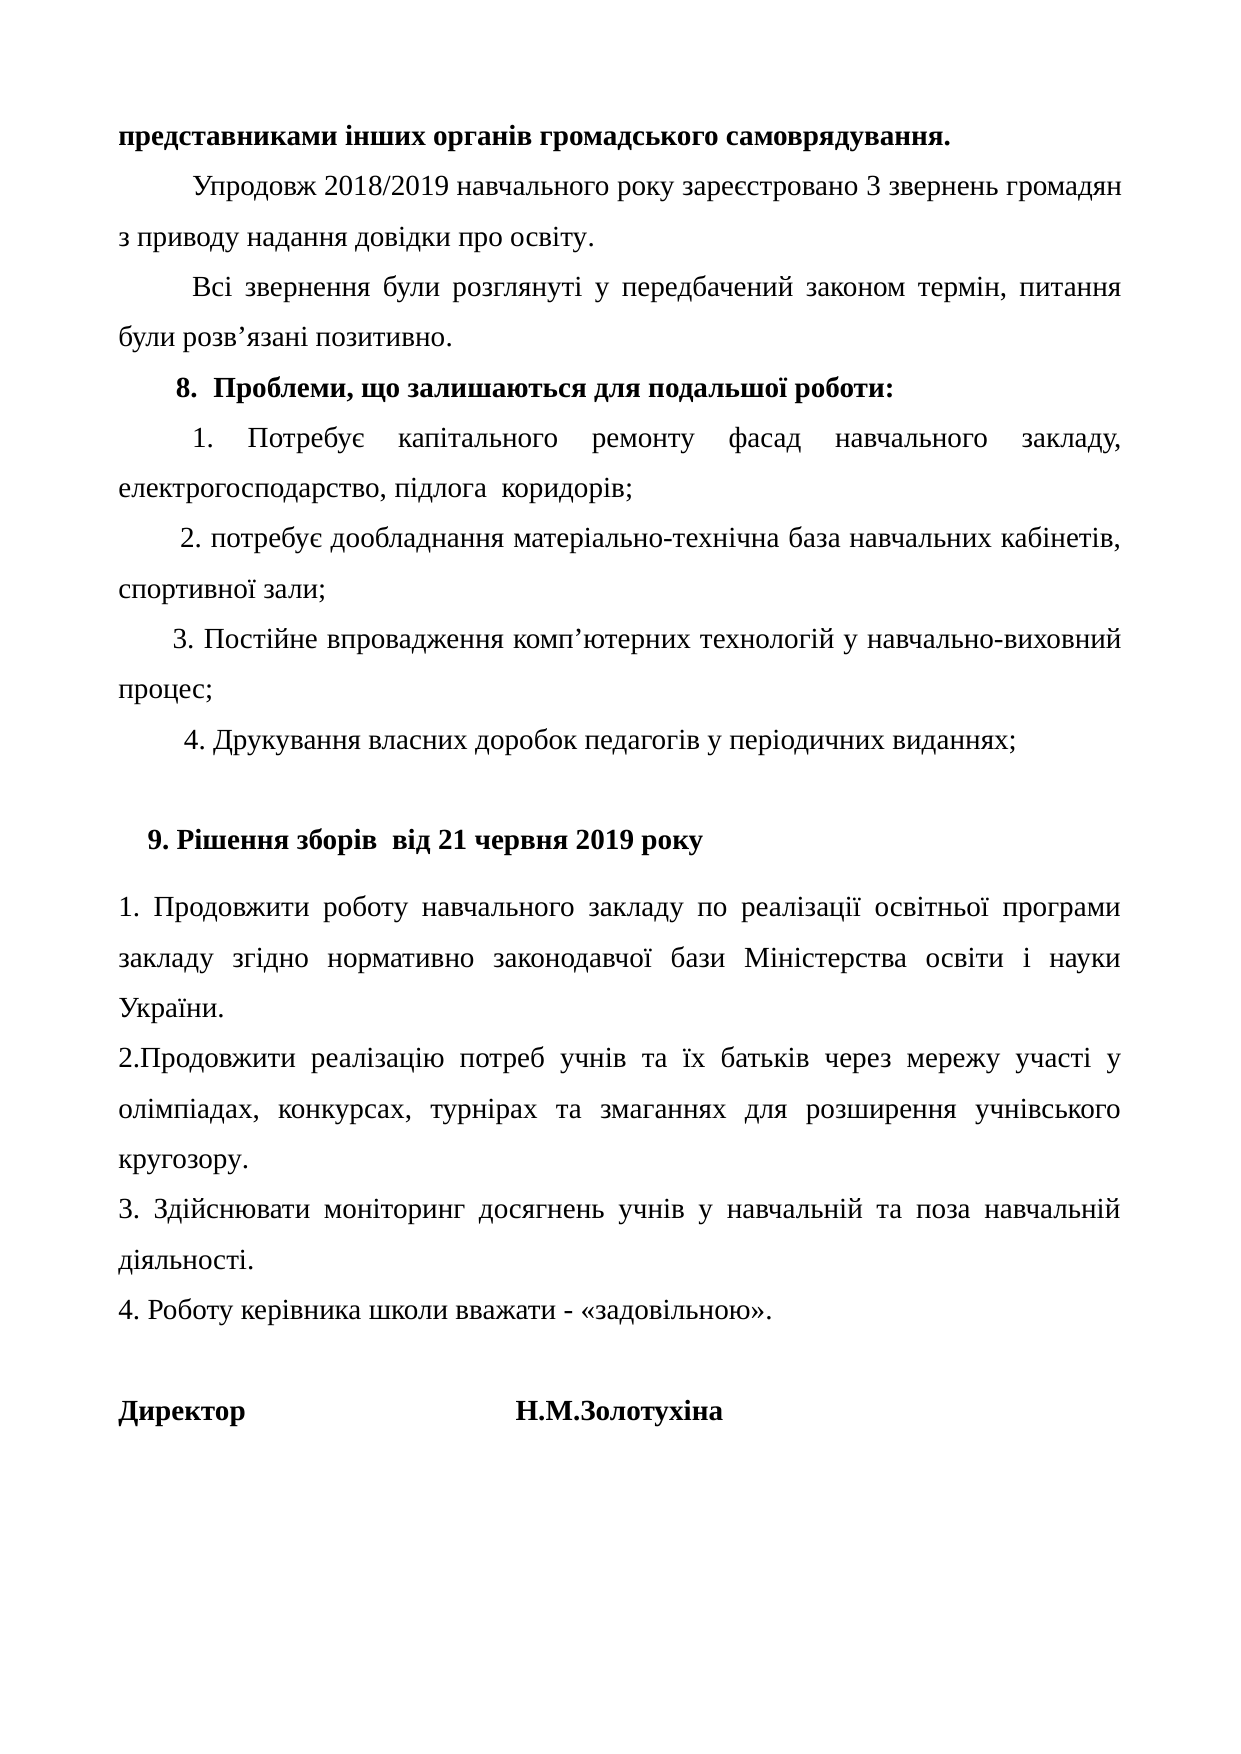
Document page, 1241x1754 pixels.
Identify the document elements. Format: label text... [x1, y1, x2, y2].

text Всі звернення були розглянуті у передбачений законом термін, питання були розв’язані позитивно. [118, 269, 1122, 353]
list 3. Постійне впровадження комп’ютерних технологій у навчально-виховний процес; [118, 621, 1122, 705]
list Проблеми, що залишаються для подальшої роботи: [176, 370, 1122, 403]
text 9. Рішення зборів від 21 червня 2019 року [118, 822, 1122, 856]
text 1. Потребує капітального ремонту фасад навчального закладу, електрогосподарство, підлога коридорів; [118, 420, 1122, 504]
text Директор Н.М.Золотухіна [118, 1393, 1122, 1426]
text представниками інших органів громадського самоврядування. [118, 118, 1122, 152]
list 2. потребує дообладнання матеріально-технічна база навчальних кабінетів, спортивної зали; [118, 521, 1122, 604]
text Упродовж 2018/2019 навчального року зареєстровано 3 звернень громадян з приводу надання довідки про освіту. [118, 168, 1122, 252]
list 4. Друкування власних доробок педагогів у періодичних виданнях; [118, 722, 1122, 755]
text 1. Продовжити роботу навчального закладу по реалізації освітньої програми закладу згідно нормативно законодавчої бази Міністерства освіти і науки України. 2.Продовжити реалізацію потреб учнів та їх батьків через мережу участі у олімпіадах, конкурсах, турнірах та змаганнях для розширення учнівського кругозору. 3. Здійснювати моніторинг досягнень учнів у навчальній та поза навчальній діяльності. 4. Роботу керівника школи вважати - «задовільною». [118, 889, 1122, 1326]
